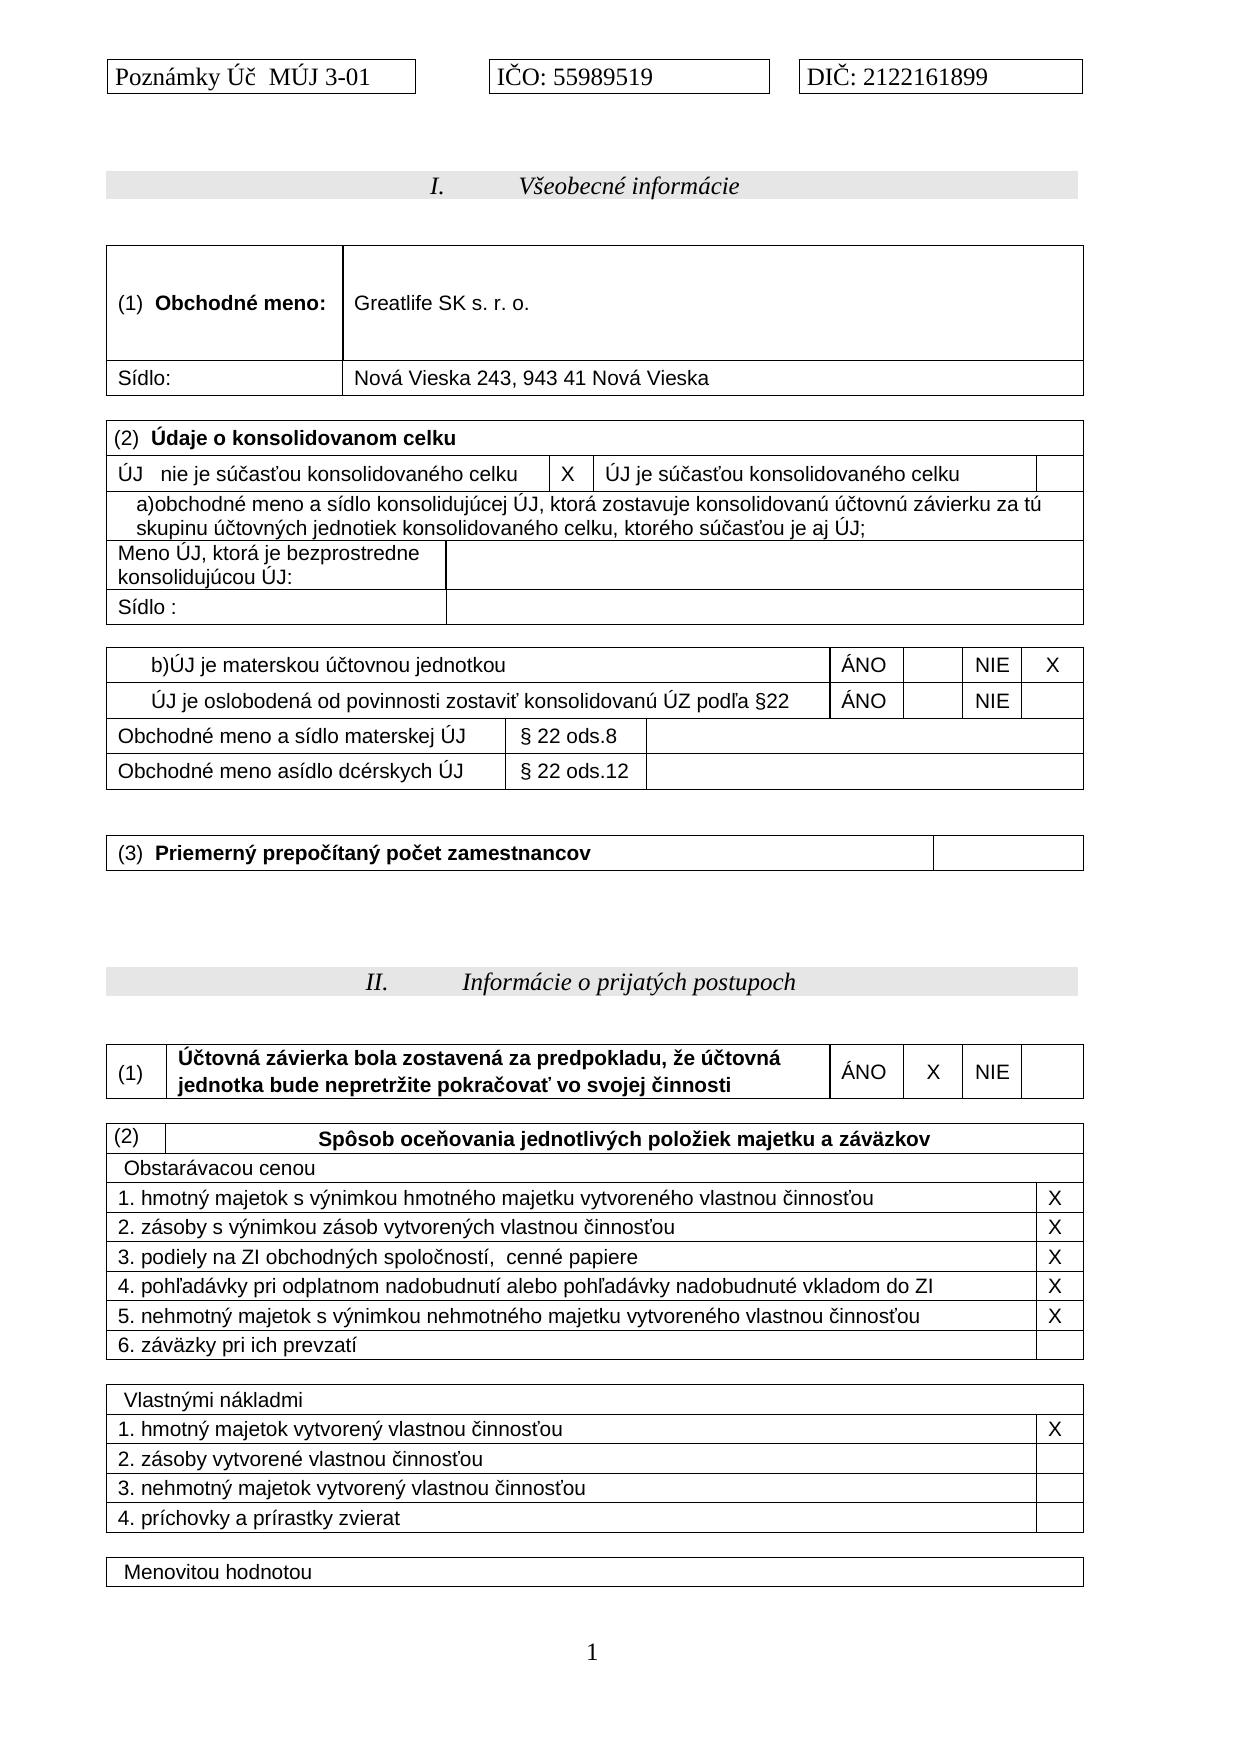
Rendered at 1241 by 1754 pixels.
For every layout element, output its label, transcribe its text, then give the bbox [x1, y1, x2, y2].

table_cell 2. zásoby s výnimkou zásob vytvorených vlastnou činnosťou [107, 1213, 1036, 1241]
table_cell [1037, 1503, 1083, 1532]
table_cell [904, 683, 962, 718]
table_cell [1037, 456, 1083, 491]
table_cell 1. hmotný majetok s výnimkou hmotného majetku vytvoreného vlastnou činnosťou [107, 1183, 1036, 1212]
table_cell [447, 541, 1083, 589]
table_cell 6. záväzky pri ich prevzatí [107, 1331, 1036, 1359]
table_cell 4. pohľadávky pri odplatnom nadobudnutí alebo pohľadávky nadobudnuté vkladom do ZI [107, 1272, 1036, 1300]
table_header ÁNO [831, 648, 903, 682]
table_cell X [1037, 1415, 1083, 1443]
table_cell ÚJ nie je súčasťou konsolidovaného celku [107, 456, 549, 491]
table_cell 4. príchovky a prírastky zvierat [107, 1503, 1036, 1532]
table_header X [1022, 648, 1083, 682]
table_cell 3. nehmotný majetok vytvorený vlastnou činnosťou [107, 1474, 1036, 1502]
table_cell Nová Vieska 243, 943 41 Nová Vieska [343, 361, 1083, 395]
table_cell [647, 719, 1083, 753]
table_header ÁNO [831, 1045, 903, 1098]
table_header X [904, 1045, 962, 1098]
table_header Vlastnými nákladmi [107, 1385, 1083, 1414]
table_cell [1037, 1444, 1083, 1473]
table_cell 1. hmotný majetok vytvorený vlastnou činnosťou [107, 1415, 1036, 1443]
table_cell ÁNO [831, 683, 903, 718]
table_cell X [1037, 1213, 1083, 1241]
table_header Údaje o konsolidovanom celku [107, 421, 1083, 455]
table_cell [1037, 1474, 1083, 1502]
table_header [107, 1045, 166, 1098]
table_cell X [550, 456, 593, 491]
table_cell [1022, 683, 1083, 718]
table_cell [1037, 1331, 1083, 1359]
table_cell Obchodné meno a sídlo materskej ÚJ [107, 719, 505, 753]
table_cell Obchodné meno asídlo dcérskych ÚJ [107, 754, 505, 788]
table_header Priemerný prepočítaný počet zamestnancov [107, 836, 933, 870]
table_cell Obstarávacou cenou [107, 1154, 1083, 1182]
table_header [904, 648, 962, 682]
table_cell [447, 590, 1083, 624]
table_cell ÚJ je oslobodená od povinnosti zostaviť konsolidovanú ÚZ podľa §22 [107, 683, 829, 718]
table_header [107, 1124, 165, 1153]
table_cell Sídlo: [107, 361, 342, 395]
table_cell 5. nehmotný majetok s výnimkou nehmotného majetku vytvoreného vlastnou činnosťou [107, 1301, 1036, 1330]
table_header [1022, 1045, 1083, 1098]
table_cell § 22 ods.12 [506, 754, 646, 788]
table_header NIE [963, 648, 1021, 682]
table_cell X [1037, 1301, 1083, 1330]
table_cell NIE [963, 683, 1021, 718]
table_cell Meno ÚJ, ktorá je bezprostredne konsolidujúcou ÚJ: [107, 541, 445, 589]
table_header Menovitou hodnotou [107, 1558, 1083, 1586]
table_cell X [1037, 1183, 1083, 1212]
table_header Greatlife SK s. r. o. [344, 246, 1083, 359]
table_cell § 22 ods.8 [506, 719, 646, 753]
table_header Spôsob oceňovania jednotlivých položiek majetku a záväzkov [166, 1124, 1083, 1153]
table_cell X [1037, 1242, 1083, 1271]
list Informácie o prijatých postupoch [106, 967, 1078, 996]
table_header NIE [963, 1045, 1021, 1098]
table_cell 2. zásoby vytvorené vlastnou činnosťou [107, 1444, 1036, 1473]
table_header Obchodné meno: [107, 246, 342, 359]
table_cell Sídlo : [107, 590, 446, 624]
table_header b)ÚJ je materskou účtovnou jednotkou [107, 648, 829, 682]
table_header [934, 836, 1083, 870]
table_cell X [1037, 1272, 1083, 1300]
table_cell ÚJ je súčasťou konsolidovaného celku [594, 456, 1036, 491]
table_cell [647, 754, 1083, 788]
table_cell 3. podiely na ZI obchodných spoločností, cenné papiere [107, 1242, 1036, 1271]
table_cell a)obchodné meno a sídlo konsolidujúcej ÚJ, ktorá zostavuje konsolidovanú účtovnú závierku za tú skupinu účtovných jednotiek konsolidovaného celku, ktorého súčasťou je aj ÚJ; [107, 492, 1083, 540]
table_header Účtovná závierka bola zostavená za predpokladu, že účtovná jednotka bude nepretržite pokračovať vo svojej činnosti [167, 1045, 829, 1098]
list Všeobecné informácie [106, 171, 1078, 199]
